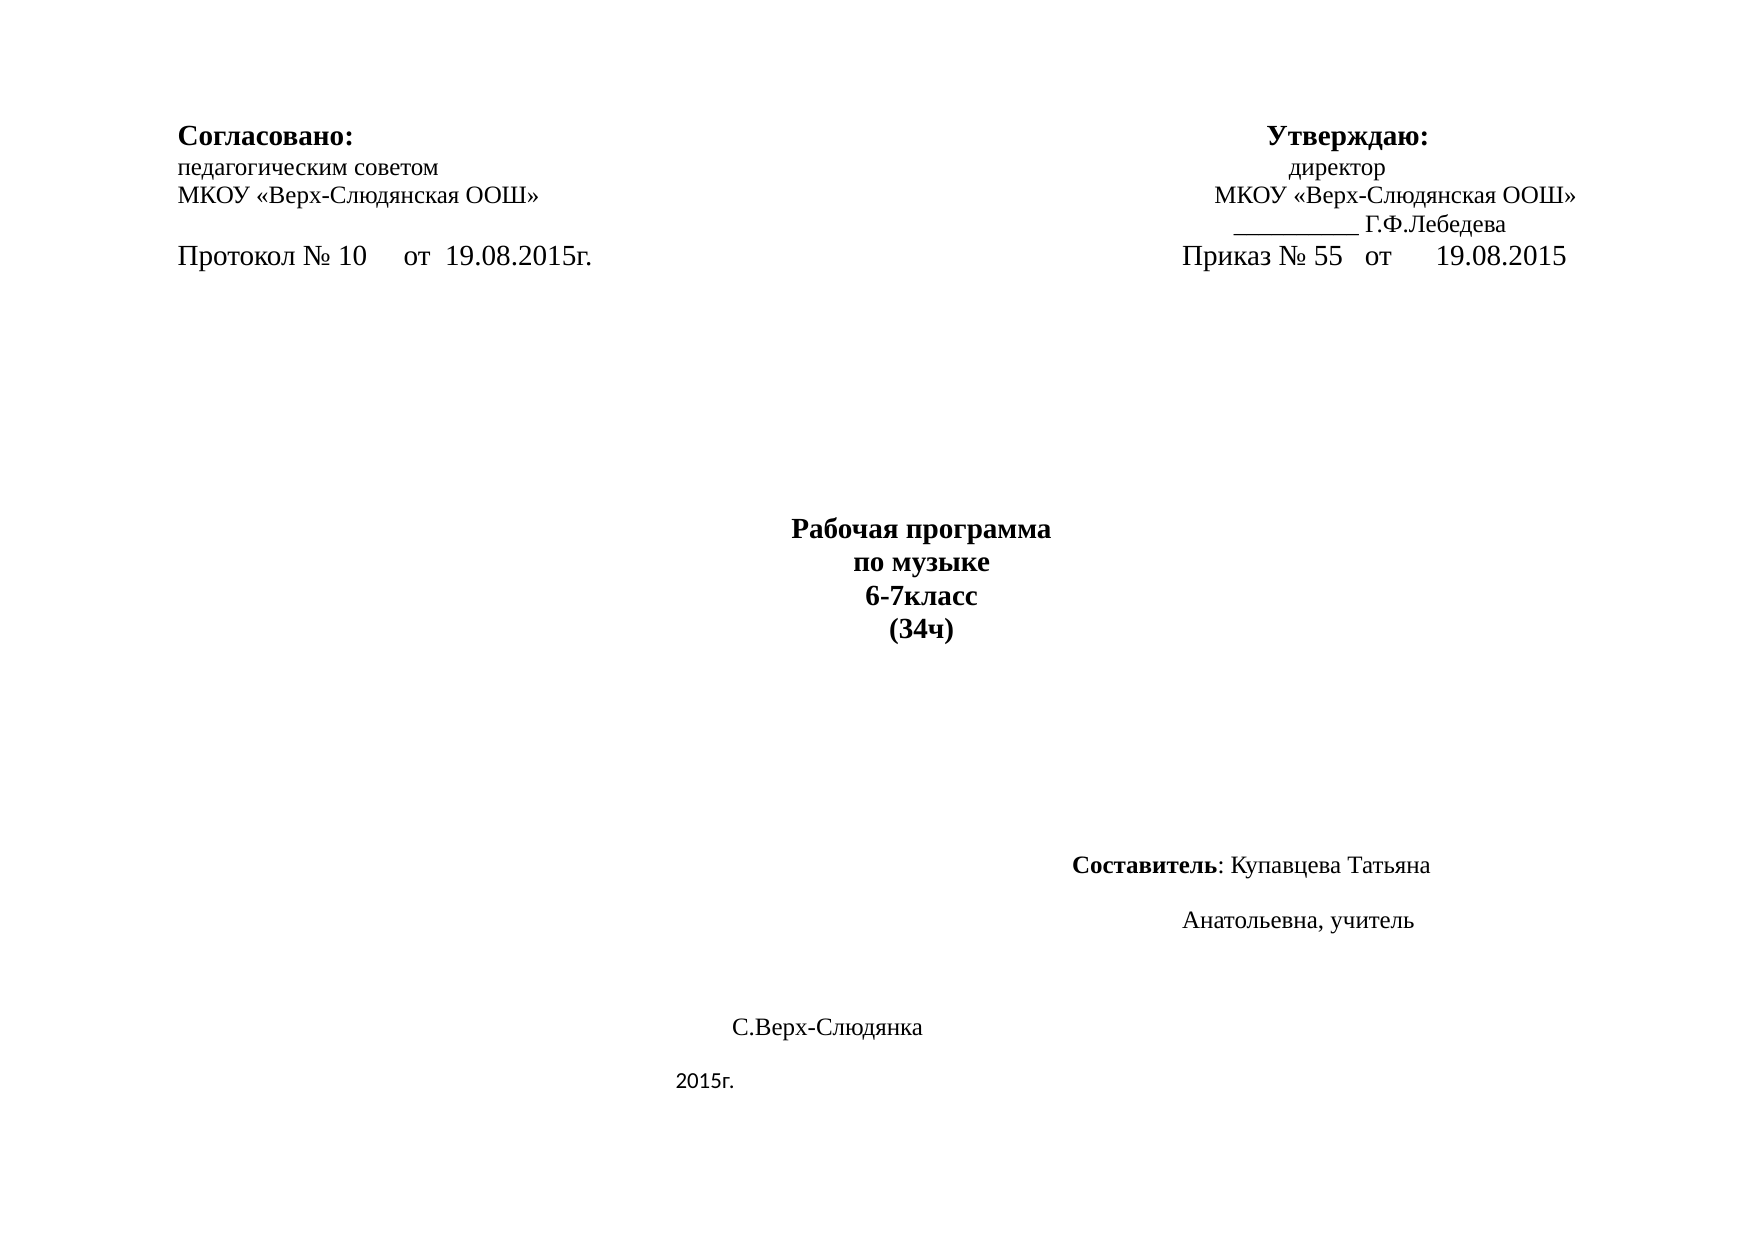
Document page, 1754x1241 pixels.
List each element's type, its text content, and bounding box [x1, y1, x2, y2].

text по музыке [177, 544, 1665, 578]
text Рабочая программа [177, 511, 1665, 544]
text Анатольевна, учитель [177, 905, 1665, 933]
text 6-7класс [177, 578, 1665, 612]
text МКОУ «Верх-Слюдянская ООШ» МКОУ «Верх-Слюдянская ООШ» [177, 180, 1665, 209]
text (34ч) [177, 612, 1665, 645]
text Протокол № 10 от 19.08.2015г. Приказ № 55 от 19.08.2015 [177, 238, 1665, 305]
text 2015г. [177, 1066, 1665, 1094]
text С.Верх-Слюдянка [177, 1012, 1665, 1041]
text Составитель: Купавцева Татьяна [177, 849, 1665, 879]
text __________ Г.Ф.Лебедева [177, 209, 1665, 238]
text Согласовано: Утверждаю: [177, 118, 1665, 152]
text педагогическим советом директор [177, 152, 1665, 180]
